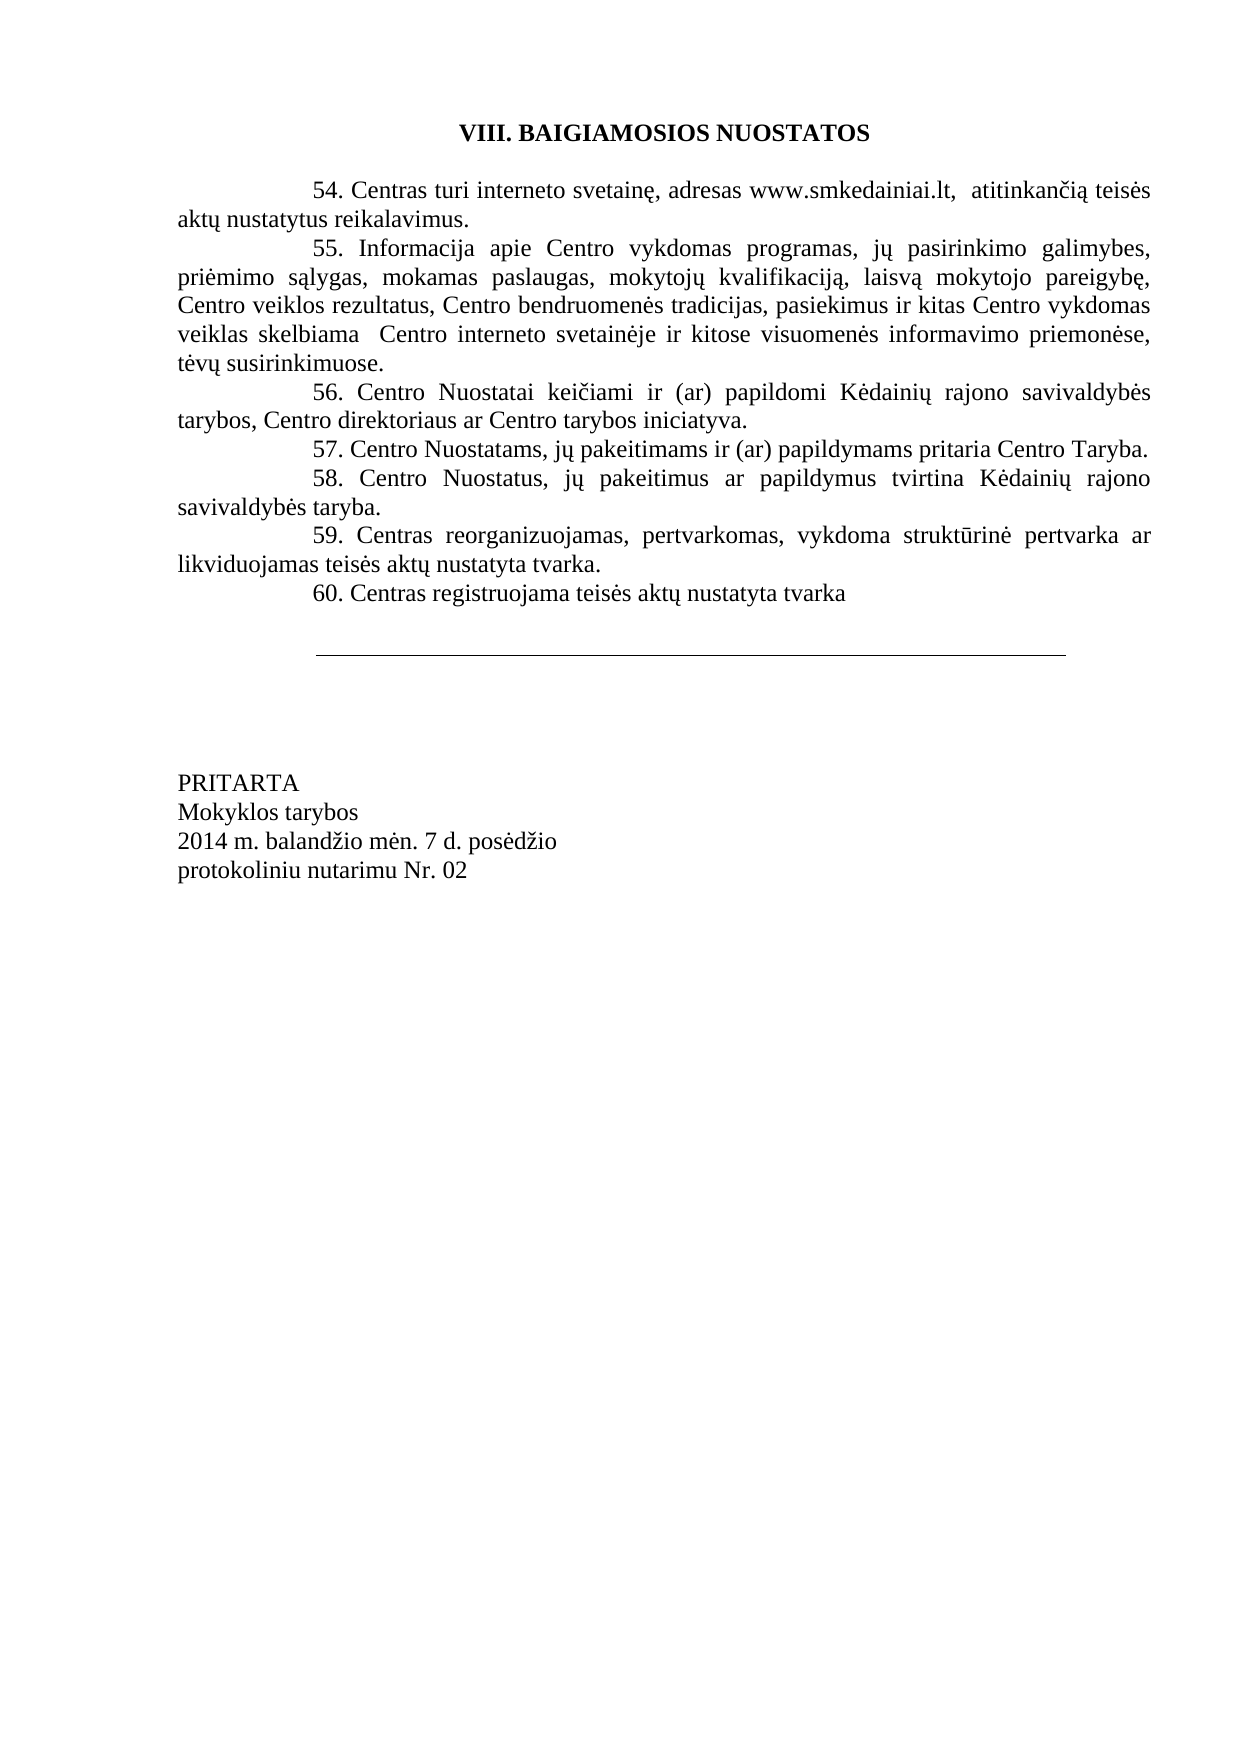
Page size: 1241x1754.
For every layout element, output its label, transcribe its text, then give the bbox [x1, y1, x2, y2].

text 59. Centras reorganizuojamas, pertvarkomas, vykdoma struktūrinė pertvarka ar likviduojamas teisės aktų nustatyta tvarka. [177, 521, 1152, 578]
text 60. Centras registruojama teisės aktų nustatyta tvarka [177, 578, 1152, 607]
text 58. Centro Nuostatus, jų pakeitimus ar papildymus tvirtina Kėdainių rajono savivaldybės taryba. [177, 463, 1152, 521]
text 55. Informacija apie Centro vykdomas programas, jų pasirinkimo galimybes, priėmimo sąlygas, mokamas paslaugas, mokytojų kvalifikaciją, laisvą mokytojo pareigybę, Centro veiklos rezultatus, Centro bendruomenės tradicijas, pasiekimus ir kitas Centro vykdomas veiklas skelbiama Centro interneto svetainėje ir kitose visuomenės informavimo priemonėse, tėvų susirinkimuose. [177, 233, 1152, 377]
text 2014 m. balandžio mėn. 7 d. posėdžio [177, 826, 1152, 855]
text 54. Centras turi interneto svetainę, adresas www.smkedainiai.lt, atitinkančią teisės aktų nustatytus reikalavimus. [177, 176, 1152, 233]
text protokoliniu nutarimu Nr. 02 [177, 855, 1152, 883]
text 56. Centro Nuostatai keičiami ir (ar) papildomi Kėdainių rajono savivaldybės tarybos, Centro direktoriaus ar Centro tarybos iniciatyva. [177, 377, 1152, 434]
text VIII. BAIGIAMOSIOS NUOSTATOS [177, 118, 1152, 147]
text PRITARTA [177, 768, 1152, 797]
text 57. Centro Nuostatams, jų pakeitimams ir (ar) papildymams pritaria Centro Taryba. [177, 434, 1152, 463]
text Mokyklos tarybos [177, 797, 1152, 826]
